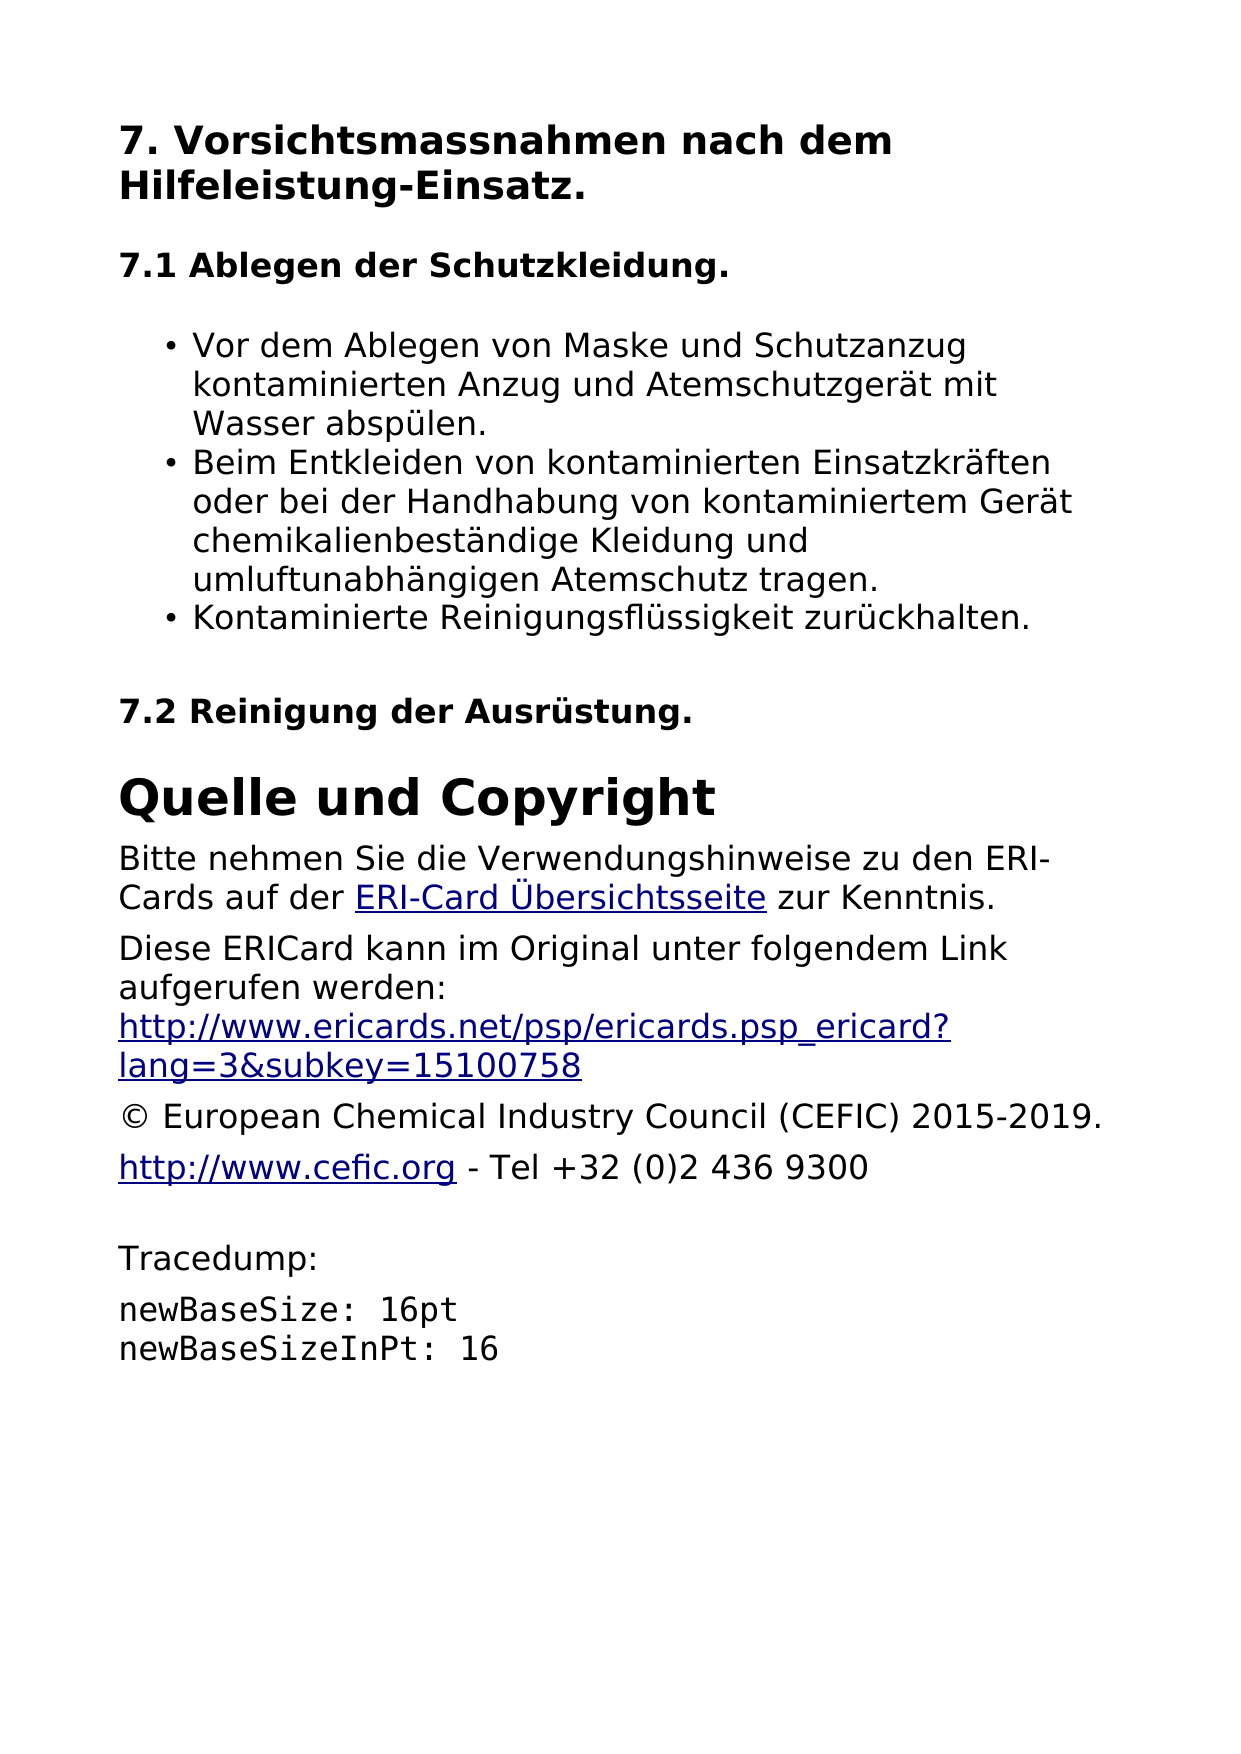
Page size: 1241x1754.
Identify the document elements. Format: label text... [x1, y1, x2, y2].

list Vor dem Ablegen von Maske und Schutzanzug kontaminierten Anzug und Atemschutzgerät mit Wasser abspülen. [177, 327, 1122, 443]
text © European Chemical Industry Council (CEFIC) 2015-2019. [118, 1097, 1122, 1136]
text Bitte nehmen Sie die Verwendungshinweise zu den ERI-Cards auf der ERI-Card Übersichtsseite zur Kenntnis. [118, 839, 1122, 917]
text newBaseSize: 16pt newBaseSizeInPt: 16 [118, 1290, 1122, 1368]
text Diese ERICard kann im Original unter folgendem Link aufgerufen werden: http://www.ericards.net/psp/ericards.psp_ericard?lang=3&subkey=15100758 [118, 929, 1122, 1085]
subtitle 7.1 Ablegen der Schutzkleidung. [118, 246, 1122, 285]
subtitle 7. Vorsichtsmassnahmen nach dem Hilfeleistung-Einsatz. [118, 118, 1122, 208]
text Tracedump: [118, 1200, 1122, 1278]
subtitle Quelle und Copyright [118, 768, 1122, 827]
text http://www.cefic.org - Tel +32 (0)2 436 9300 [118, 1149, 1122, 1188]
list Beim Entkleiden von kontaminierten Einsatzkräften oder bei der Handhabung von kontaminiertem Gerät chemikalienbeständige Kleidung und umluftunabhängigen Atemschutz tragen. [177, 443, 1122, 599]
subtitle 7.2 Reinigung der Ausrüstung. [118, 692, 1122, 731]
list Kontaminierte Reinigungsflüssigkeit zurückhalten. [177, 599, 1122, 638]
